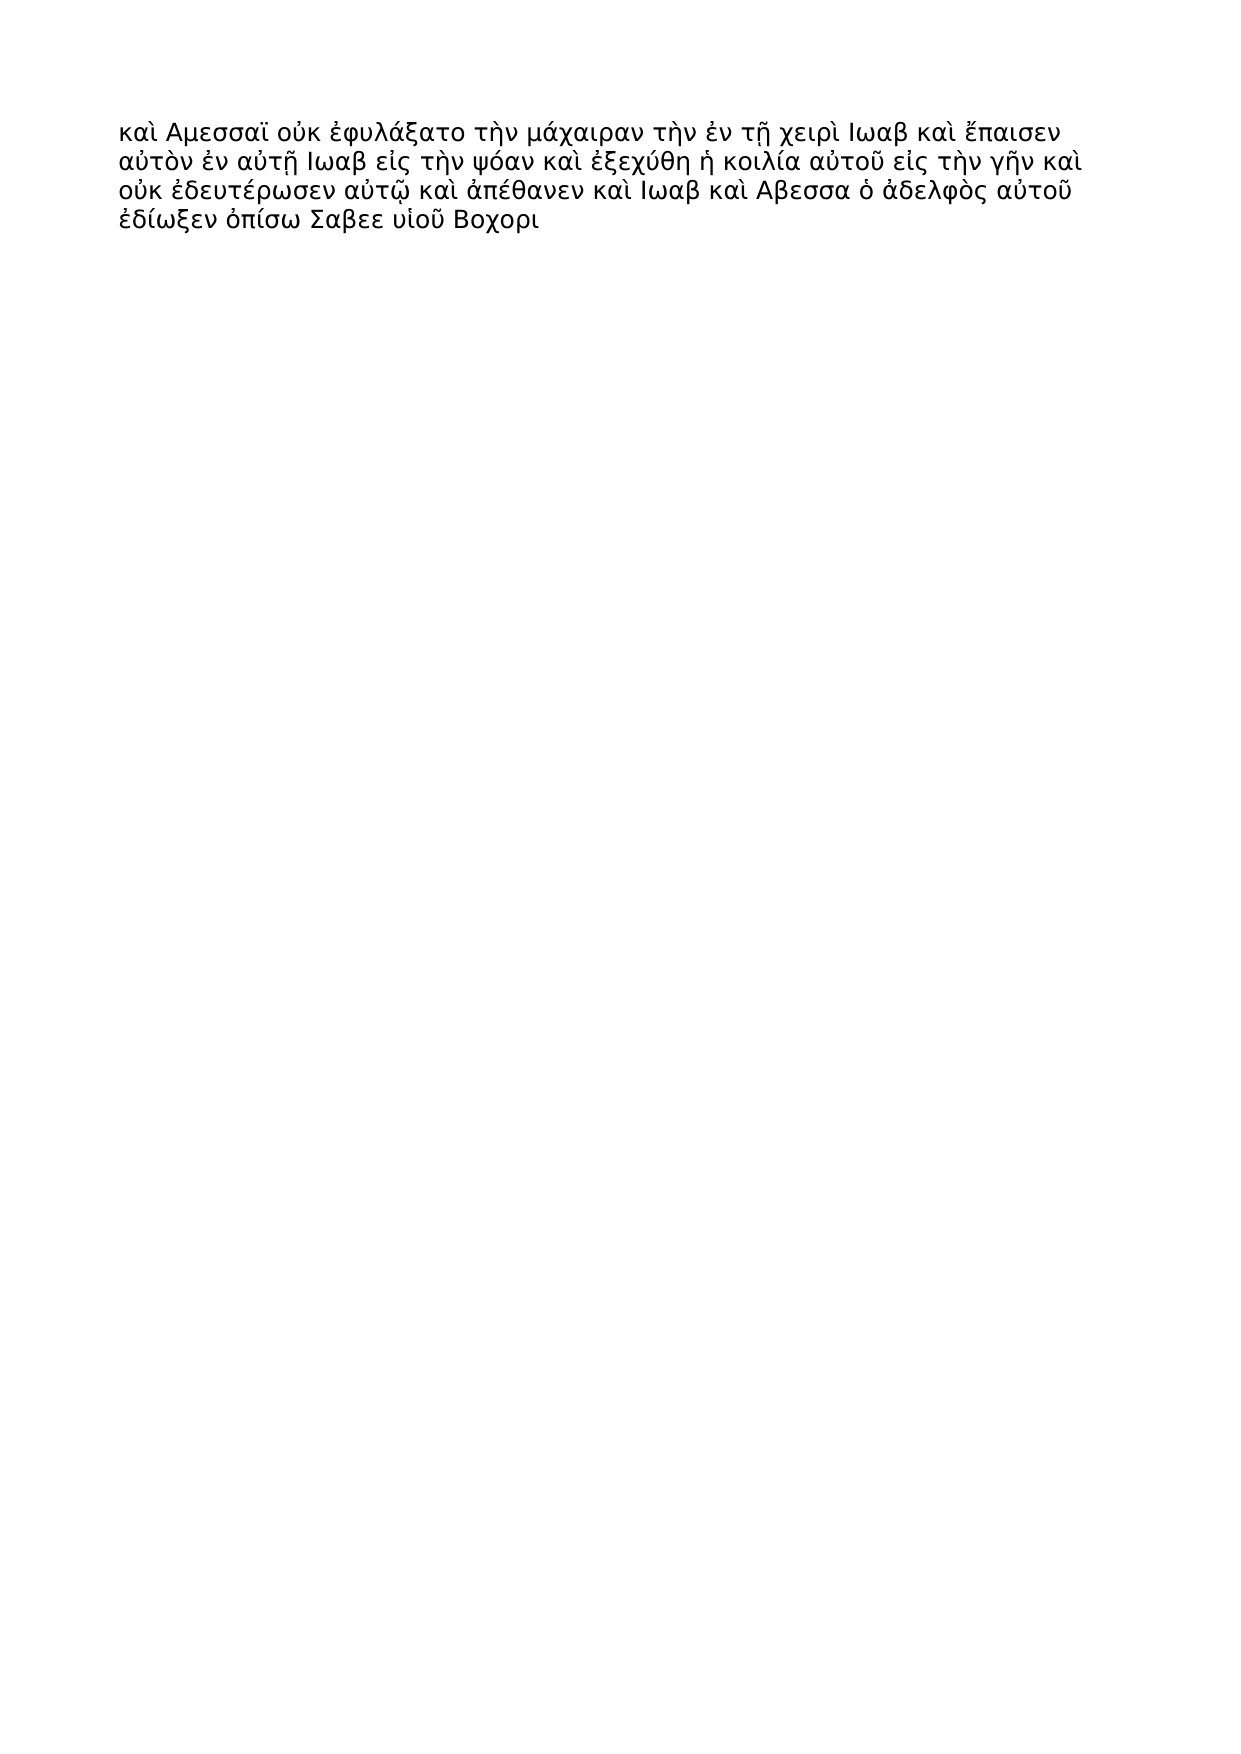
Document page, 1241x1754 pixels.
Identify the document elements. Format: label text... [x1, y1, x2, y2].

text καὶ Αμεσσαϊ οὐκ ἐφυλάξατο τὴν μάχαιραν τὴν ἐν τῇ χειρὶ Ιωαβ καὶ ἔπαισεν αὐτὸν ἐν αὐτῇ Ιωαβ εἰς τὴν ψόαν καὶ ἐξεχύθη ἡ κοιλία αὐτοῦ εἰς τὴν γῆν καὶ οὐκ ἐδευτέρωσεν αὐτῷ καὶ ἀπέθανεν καὶ Ιωαβ καὶ Αβεσσα ὁ ἀδελφὸς αὐτοῦ ἐδίωξεν ὀπίσω Σαβεε υἱοῦ Βοχορι [118, 118, 1122, 235]
